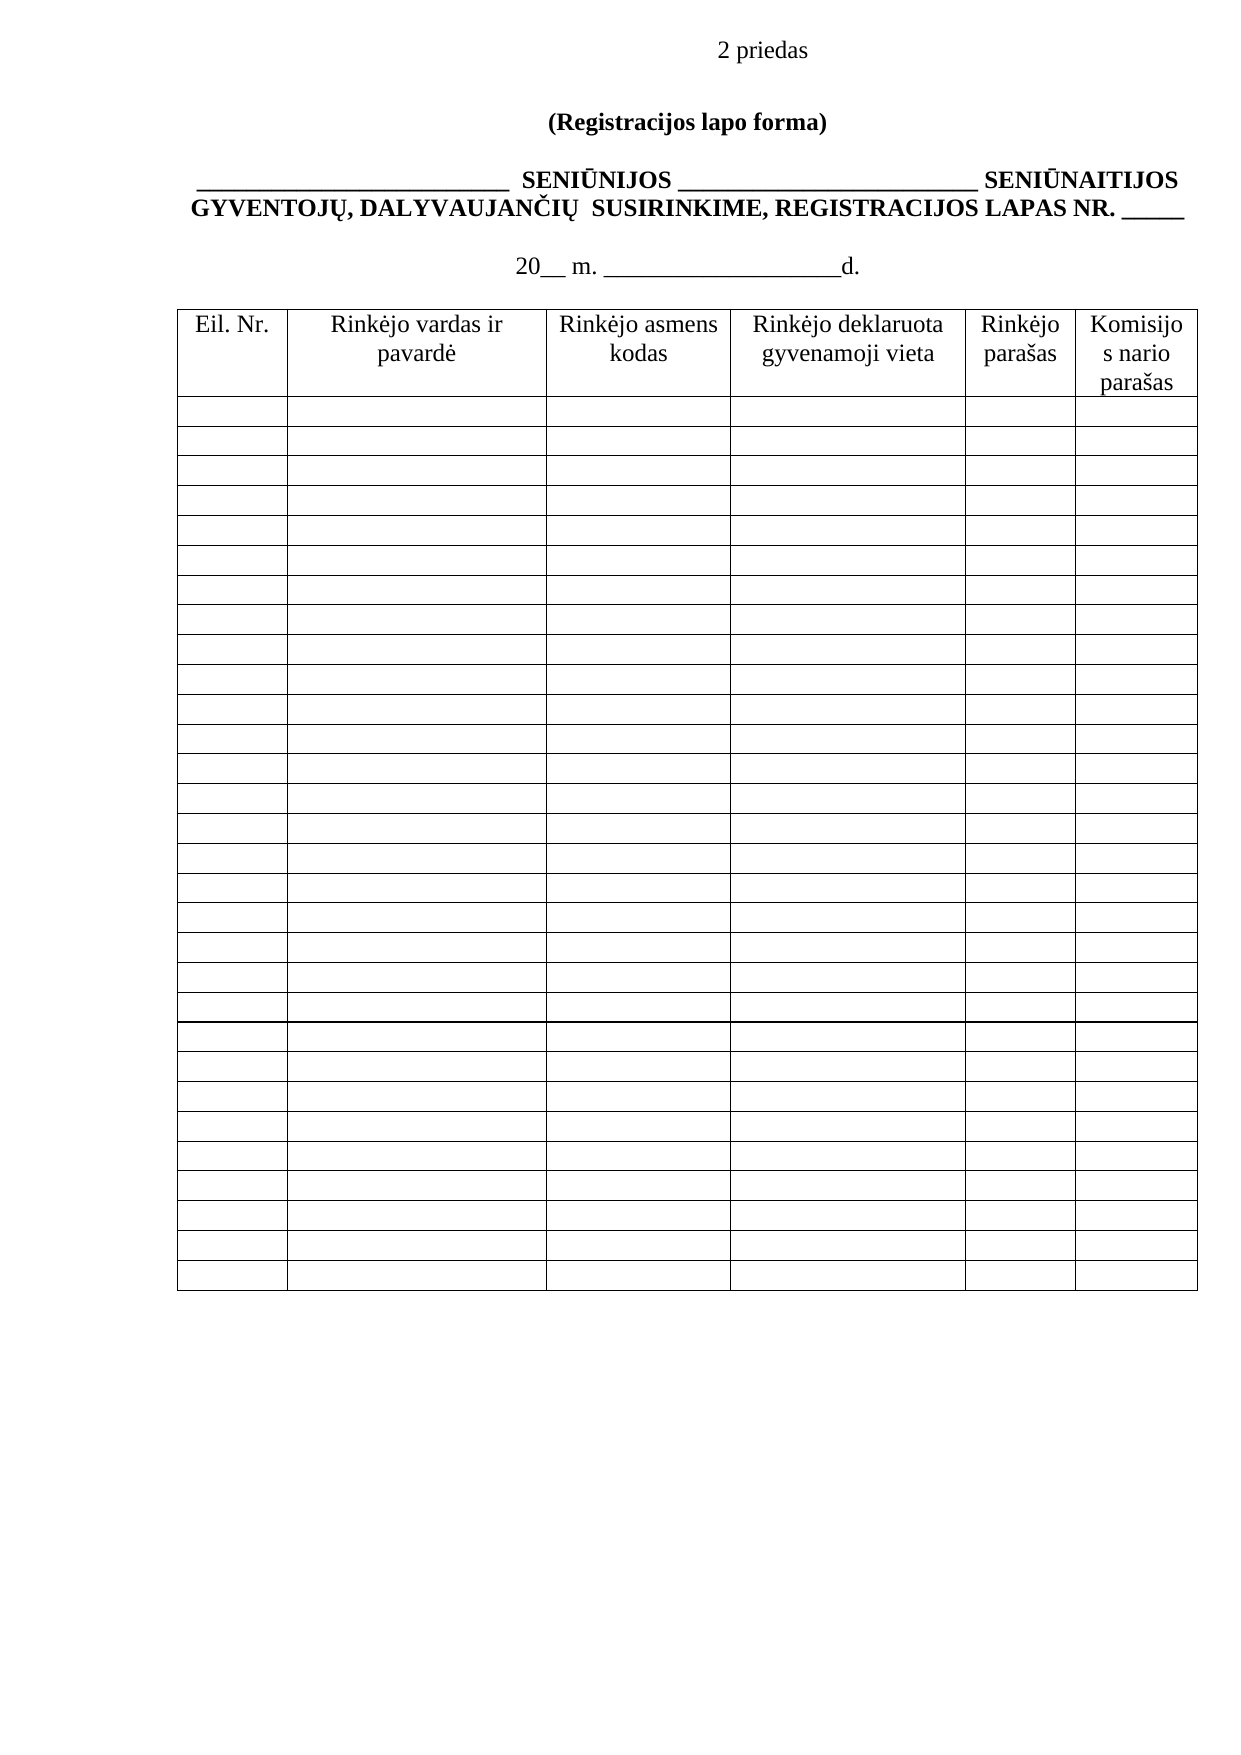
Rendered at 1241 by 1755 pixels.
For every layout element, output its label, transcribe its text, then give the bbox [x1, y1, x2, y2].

table_cell [547, 486, 730, 515]
table_cell [178, 903, 287, 932]
table_cell [178, 814, 287, 843]
table_cell [178, 1052, 287, 1081]
table_header Rinkėjo parašas [966, 310, 1075, 396]
table_cell [547, 754, 730, 783]
table_cell [731, 605, 965, 634]
table_cell [288, 546, 546, 574]
table_cell [731, 1171, 965, 1200]
table_cell [966, 427, 1075, 455]
table_cell [178, 1171, 287, 1200]
table_cell [547, 1082, 730, 1111]
table_cell [288, 1142, 546, 1170]
table_cell [966, 1052, 1075, 1081]
table_cell [178, 576, 287, 604]
table_cell [1076, 784, 1197, 813]
table_cell [731, 754, 965, 783]
table_cell [1076, 397, 1197, 426]
table_cell [547, 635, 730, 664]
table_cell [1076, 486, 1197, 515]
table_cell [966, 1082, 1075, 1111]
table_cell [288, 576, 546, 604]
table_cell [1076, 1112, 1197, 1141]
table_cell [547, 427, 730, 455]
table_cell [178, 486, 287, 515]
table_cell [178, 1112, 287, 1141]
table_cell [1076, 993, 1197, 1021]
table_cell [547, 844, 730, 872]
table_cell [966, 486, 1075, 515]
table_cell [1076, 874, 1197, 902]
table_cell [1076, 963, 1197, 992]
table_cell [288, 695, 546, 723]
table_cell [966, 725, 1075, 753]
table_cell [178, 397, 287, 426]
table_cell [547, 605, 730, 634]
table_cell [288, 397, 546, 426]
table_cell [966, 874, 1075, 902]
table_cell [966, 1112, 1075, 1141]
table_cell [966, 1023, 1075, 1051]
table_cell [731, 933, 965, 962]
table_cell [1076, 1261, 1197, 1289]
table_cell [1076, 933, 1197, 962]
table_cell [731, 993, 965, 1021]
table_cell [1076, 605, 1197, 634]
table_cell [966, 397, 1075, 426]
table_cell [547, 1231, 730, 1260]
table_cell [966, 1231, 1075, 1260]
table_cell [1076, 814, 1197, 843]
table_cell [1076, 546, 1197, 574]
text 2 priedas [717, 35, 1198, 64]
table_header Rinkėjo vardas ir pavardė [288, 310, 546, 396]
table_cell [178, 725, 287, 753]
table_cell [288, 933, 546, 962]
table_cell [288, 1201, 546, 1230]
text (Registracijos lapo forma) [177, 107, 1198, 136]
table_cell [288, 725, 546, 753]
table_cell [731, 963, 965, 992]
table_cell [1076, 695, 1197, 723]
table_cell [1076, 844, 1197, 872]
table_cell [731, 903, 965, 932]
table_cell [731, 1023, 965, 1051]
table_cell [547, 814, 730, 843]
table_cell [288, 814, 546, 843]
table_cell [1076, 635, 1197, 664]
table_cell [966, 903, 1075, 932]
table_cell [731, 1261, 965, 1289]
table_cell [288, 874, 546, 902]
table_cell [1076, 665, 1197, 694]
table_cell [966, 576, 1075, 604]
table_cell [288, 427, 546, 455]
table_cell [178, 1023, 287, 1051]
table_cell [731, 695, 965, 723]
table_cell [731, 427, 965, 455]
text 20__ m. ___________________d. [177, 251, 1198, 280]
table_cell [547, 784, 730, 813]
table_cell [731, 814, 965, 843]
table_cell [547, 874, 730, 902]
table_cell [966, 1201, 1075, 1230]
table_cell [731, 516, 965, 545]
table_cell [178, 1231, 287, 1260]
table_cell [1076, 1023, 1197, 1051]
table_cell [731, 1142, 965, 1170]
table_cell [966, 665, 1075, 694]
table_cell [1076, 903, 1197, 932]
table_cell [966, 933, 1075, 962]
table_cell [966, 754, 1075, 783]
table_cell [731, 1112, 965, 1141]
table_cell [547, 1052, 730, 1081]
table_cell [178, 993, 287, 1021]
table_cell [1076, 1052, 1197, 1081]
table_cell [547, 456, 730, 485]
table_cell [731, 576, 965, 604]
table_cell [178, 754, 287, 783]
table_cell [178, 1142, 287, 1170]
table_cell [731, 665, 965, 694]
table_cell [547, 1112, 730, 1141]
table_cell [288, 486, 546, 515]
table_cell [547, 546, 730, 574]
table_cell [178, 695, 287, 723]
table_cell [731, 456, 965, 485]
table_cell [547, 1261, 730, 1289]
table_cell [288, 456, 546, 485]
table_cell [178, 1201, 287, 1230]
table_cell [1076, 427, 1197, 455]
table_cell [547, 576, 730, 604]
table_cell [731, 397, 965, 426]
table_cell [178, 784, 287, 813]
table_cell [966, 546, 1075, 574]
table_cell [178, 933, 287, 962]
table_cell [731, 844, 965, 872]
table_cell [731, 874, 965, 902]
table_cell [288, 903, 546, 932]
table_header Eil. Nr. [178, 310, 287, 396]
table_cell [731, 486, 965, 515]
table_cell [547, 516, 730, 545]
table_cell [966, 635, 1075, 664]
table_cell [178, 665, 287, 694]
table_cell [1076, 1171, 1197, 1200]
table_cell [288, 605, 546, 634]
table_cell [288, 516, 546, 545]
table_cell [288, 844, 546, 872]
table_cell [547, 1201, 730, 1230]
table_cell [1076, 456, 1197, 485]
table_cell [966, 516, 1075, 545]
table_cell [288, 754, 546, 783]
table_cell [178, 546, 287, 574]
table_cell [966, 1171, 1075, 1200]
table_cell [731, 725, 965, 753]
table_cell [288, 1023, 546, 1051]
table_cell [731, 1082, 965, 1111]
table_cell [288, 665, 546, 694]
table_cell [1076, 1231, 1197, 1260]
table_cell [288, 635, 546, 664]
table_cell [966, 695, 1075, 723]
table_cell [547, 397, 730, 426]
table_header Rinkėjo asmens kodas [547, 310, 730, 396]
table_header Komisijos nario parašas [1076, 310, 1197, 396]
table_cell [547, 695, 730, 723]
table_cell [966, 1142, 1075, 1170]
table_cell [547, 993, 730, 1021]
table_cell [547, 933, 730, 962]
table_cell [1076, 1201, 1197, 1230]
table_cell [966, 844, 1075, 872]
table_cell [731, 1052, 965, 1081]
table_cell [547, 665, 730, 694]
table_cell [547, 903, 730, 932]
table_cell [547, 725, 730, 753]
table_cell [178, 516, 287, 545]
table_cell [731, 546, 965, 574]
table_cell [966, 814, 1075, 843]
table_cell [288, 1171, 546, 1200]
table_cell [288, 1261, 546, 1289]
table_cell [288, 1052, 546, 1081]
table_cell [288, 1082, 546, 1111]
table_cell [1076, 516, 1197, 545]
table_cell [1076, 1082, 1197, 1111]
table_cell [966, 963, 1075, 992]
table_cell [731, 784, 965, 813]
table_cell [178, 963, 287, 992]
table_cell [288, 1231, 546, 1260]
table_cell [178, 635, 287, 664]
table_cell [966, 993, 1075, 1021]
table_cell [1076, 1142, 1197, 1170]
table_cell [1076, 754, 1197, 783]
table_cell [288, 963, 546, 992]
table_cell [178, 844, 287, 872]
table_cell [178, 1261, 287, 1289]
table_cell [178, 1082, 287, 1111]
table_cell [966, 1261, 1075, 1289]
table_cell [966, 456, 1075, 485]
table_cell [547, 1023, 730, 1051]
table_cell [1076, 576, 1197, 604]
table_cell [731, 1231, 965, 1260]
table_header Rinkėjo deklaruota gyvenamoji vieta [731, 310, 965, 396]
table_cell [547, 1171, 730, 1200]
table_cell [288, 784, 546, 813]
table_cell [966, 605, 1075, 634]
table_cell [178, 427, 287, 455]
table_cell [178, 456, 287, 485]
text _________________________ SENIŪNIJOS ________________________ SENIŪNAITIJOS GYVENTOJŲ, DALYVAUJANČIŲ SUSIRINKIME, REGISTRACIJOS LAPAS NR. _____ [177, 165, 1198, 222]
table_cell [731, 1201, 965, 1230]
table_cell [547, 1142, 730, 1170]
table_cell [1076, 725, 1197, 753]
table_cell [731, 635, 965, 664]
table_cell [966, 784, 1075, 813]
table_cell [547, 963, 730, 992]
table_cell [288, 1112, 546, 1141]
table_cell [178, 605, 287, 634]
table_cell [178, 874, 287, 902]
table_cell [288, 993, 546, 1021]
